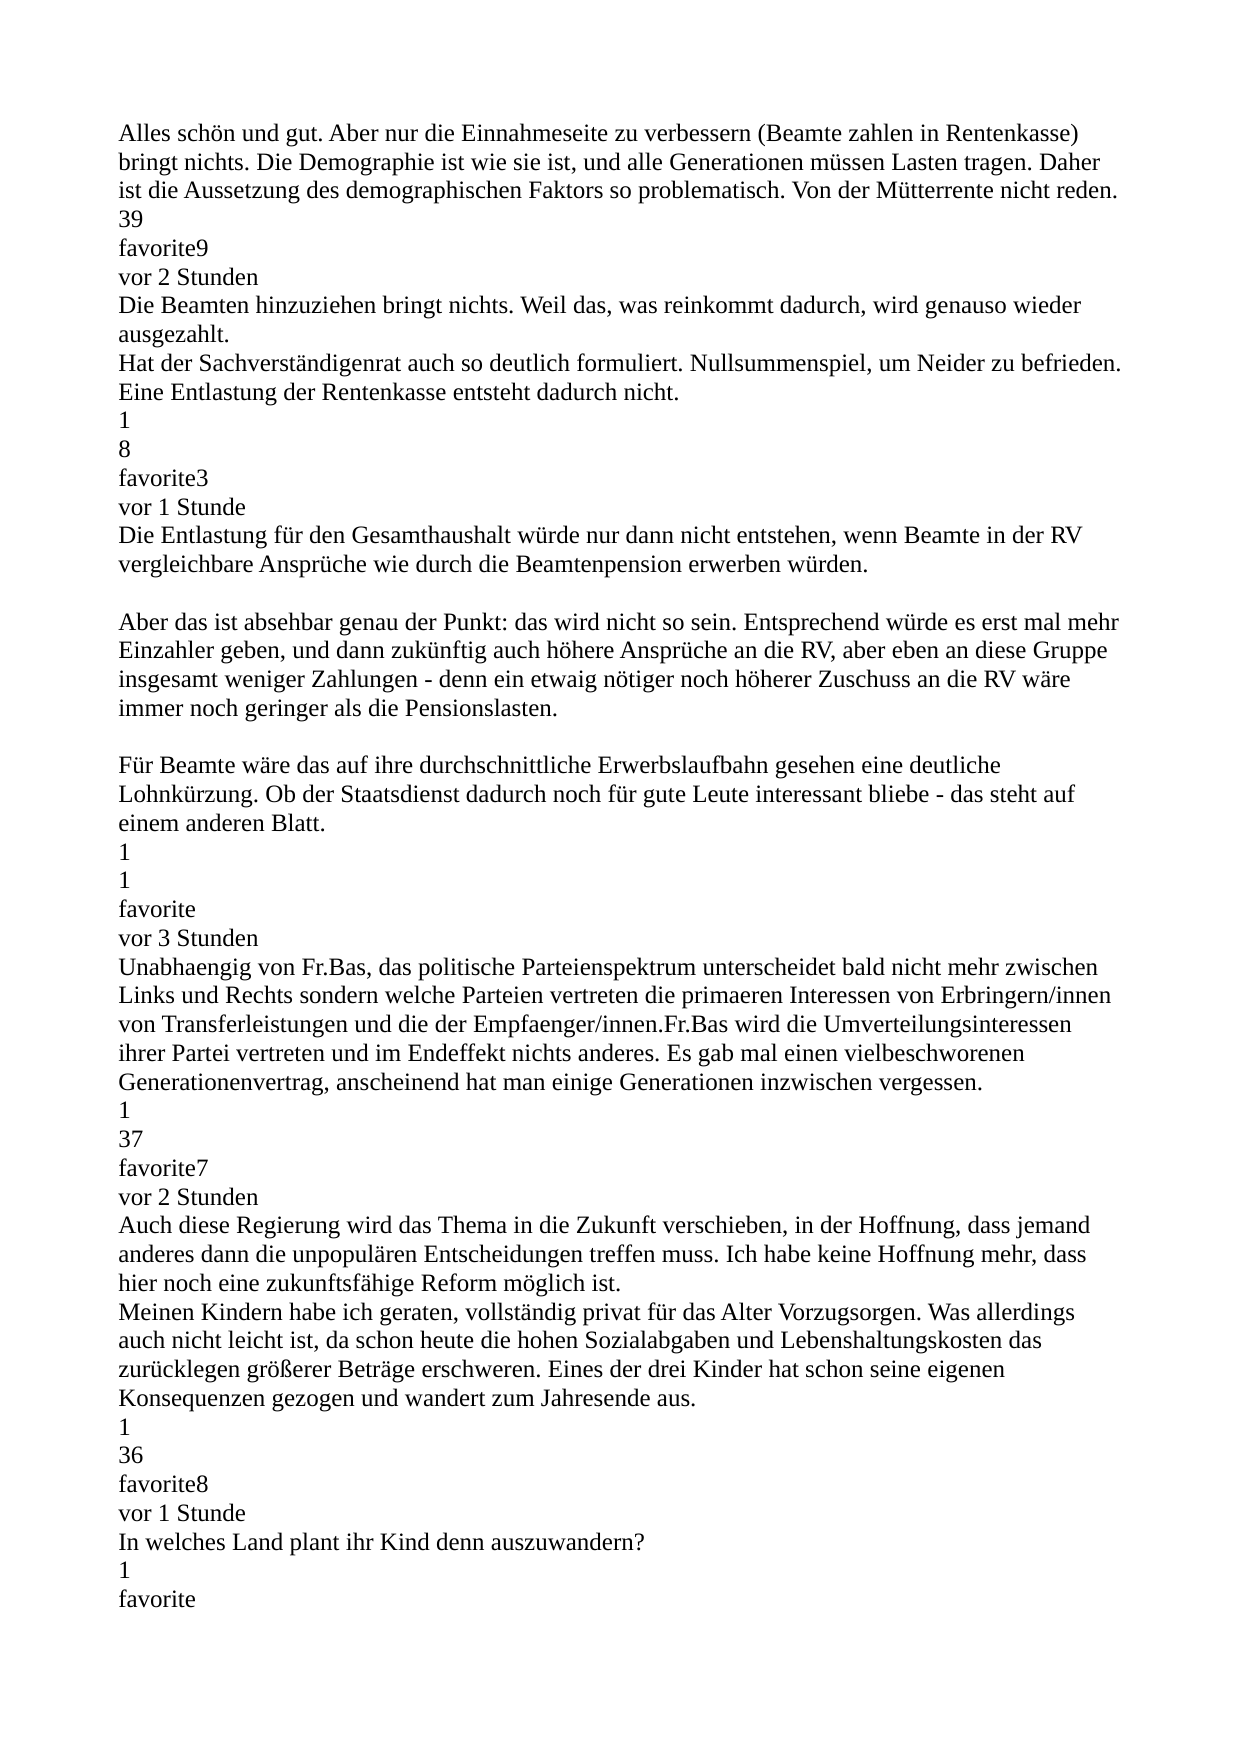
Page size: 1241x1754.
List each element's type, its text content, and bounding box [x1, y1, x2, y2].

text 37 [118, 1124, 1122, 1153]
text In welches Land plant ihr Kind denn auszuwandern? [118, 1527, 1122, 1556]
text vor 3 Stunden [118, 923, 1122, 952]
text favorite7 [118, 1153, 1122, 1182]
text Auch diese Regierung wird das Thema in die Zukunft verschieben, in der Hoffnung, dass jemand anderes dann die unpopulären Entscheidungen treffen muss. Ich habe keine Hoffnung mehr, dass hier noch eine zukunftsfähige Reform möglich ist. Meinen Kindern habe ich geraten, vollständig privat für das Alter Vorzugsorgen. Was allerdings auch nicht leicht ist, da schon heute die hohen Sozialabgaben und Lebenshaltungskosten das zurücklegen größerer Beträge erschweren. Eines der drei Kinder hat schon seine eigenen Konsequenzen gezogen und wandert zum Jahresende aus. [118, 1211, 1122, 1412]
text vor 1 Stunde [118, 492, 1122, 521]
text favorite3 [118, 463, 1122, 492]
text vor 2 Stunden [118, 262, 1122, 291]
text 1 [118, 1412, 1122, 1441]
text 8 [118, 434, 1122, 463]
text 39 [118, 204, 1122, 233]
text vor 1 Stunde [118, 1498, 1122, 1527]
text Alles schön und gut. Aber nur die Einnahmeseite zu verbessern (Beamte zahlen in Rentenkasse) bringt nichts. Die Demographie ist wie sie ist, und alle Generationen müssen Lasten tragen. Daher ist die Aussetzung des demographischen Faktors so problematisch. Von der Mütterrente nicht reden. [118, 118, 1122, 204]
text favorite [118, 894, 1122, 923]
text 1 [118, 1556, 1122, 1584]
text Die Entlastung für den Gesamthaushalt würde nur dann nicht entstehen, wenn Beamte in der RV vergleichbare Ansprüche wie durch die Beamtenpension erwerben würden. Aber das ist absehbar genau der Punkt: das wird nicht so sein. Entsprechend würde es erst mal mehr Einzahler geben, und dann zukünftig auch höhere Ansprüche an die RV, aber eben an diese Gruppe insgesamt weniger Zahlungen - denn ein etwaig nötiger noch höherer Zuschuss an die RV wäre immer noch geringer als die Pensionslasten. Für Beamte wäre das auf ihre durchschnittliche Erwerbslaufbahn gesehen eine deutliche Lohnkürzung. Ob der Staatsdienst dadurch noch für gute Leute interessant bliebe - das steht auf einem anderen Blatt. [118, 521, 1122, 837]
text 36 [118, 1441, 1122, 1469]
text 1 [118, 866, 1122, 894]
text favorite [118, 1584, 1122, 1613]
text Die Beamten hinzuziehen bringt nichts. Weil das, was reinkommt dadurch, wird genauso wieder ausgezahlt. Hat der Sachverständigenrat auch so deutlich formuliert. Nullsummenspiel, um Neider zu befrieden. Eine Entlastung der Rentenkasse entsteht dadurch nicht. [118, 291, 1122, 406]
text favorite9 [118, 233, 1122, 262]
text Unabhaengig von Fr.Bas, das politische Parteienspektrum unterscheidet bald nicht mehr zwischen Links und Rechts sondern welche Parteien vertreten die primaeren Interessen von Erbringern/innen von Transferleistungen und die der Empfaenger/innen.Fr.Bas wird die Umverteilungsinteressen ihrer Partei vertreten und im Endeffekt nichts anderes. Es gab mal einen vielbeschworenen Generationenvertrag, anscheinend hat man einige Generationen inzwischen vergessen. [118, 952, 1122, 1096]
text vor 2 Stunden [118, 1182, 1122, 1211]
text 1 [118, 406, 1122, 434]
text favorite8 [118, 1469, 1122, 1498]
text 1 [118, 1096, 1122, 1124]
text 1 [118, 837, 1122, 866]
